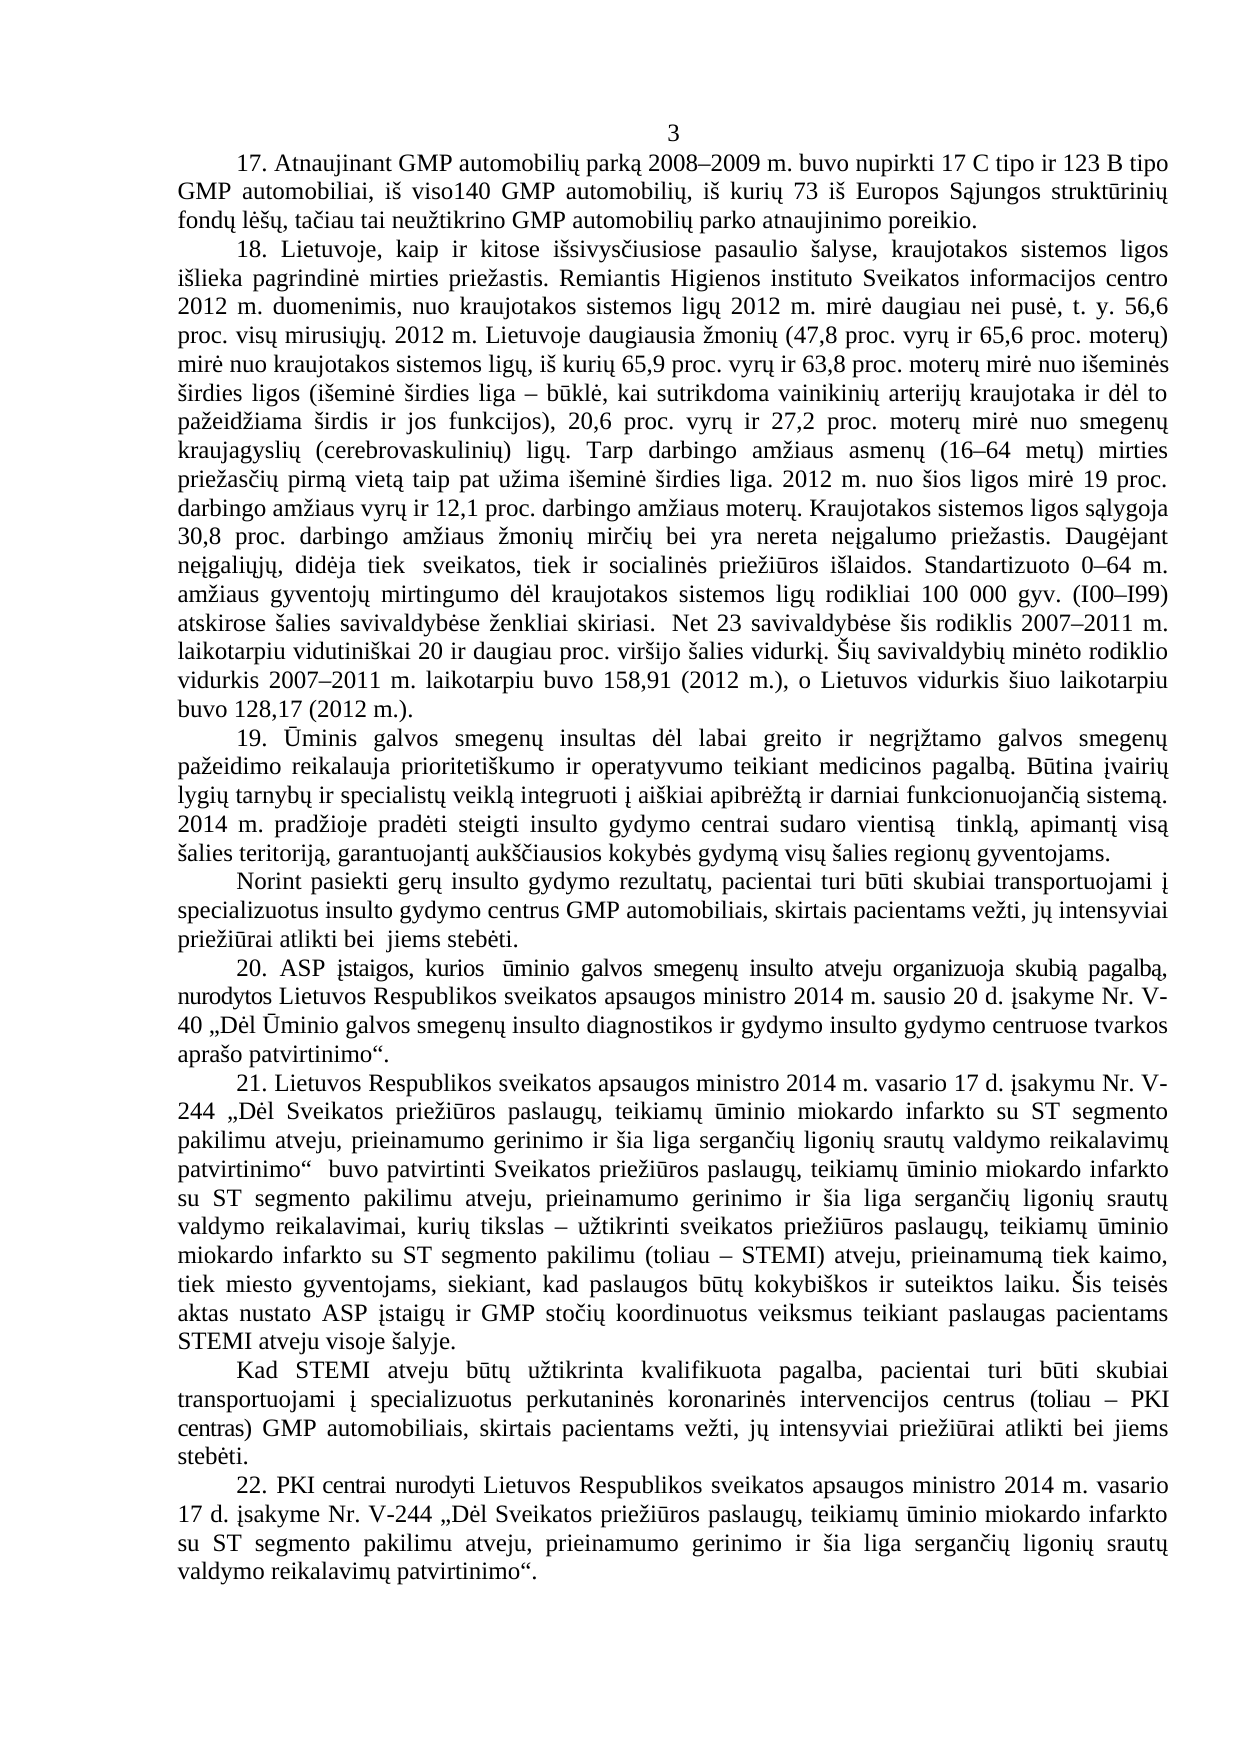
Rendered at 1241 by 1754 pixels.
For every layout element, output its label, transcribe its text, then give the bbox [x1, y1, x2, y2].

text 19. Ūminis galvos smegenų insultas dėl labai greito ir negrįžtamo galvos smegenų pažeidimo reikalauja prioritetiškumo ir operatyvumo teikiant medicinos pagalbą. Būtina įvairių lygių tarnybų ir specialistų veiklą integruoti į aiškiai apibrėžtą ir darniai funkcionuojančią sistemą. 2014 m. pradžioje pradėti steigti insulto gydymo centrai sudaro vientisą tinklą, apimantį visą šalies teritoriją, garantuojantį aukščiausios kokybės gydymą visų šalies regionų gyventojams. [177, 723, 1169, 866]
text 21. Lietuvos Respublikos sveikatos apsaugos ministro 2014 m. vasario 17 d. įsakymu Nr. V-244 „Dėl Sveikatos priežiūros paslaugų, teikiamų ūminio miokardo infarkto su ST segmento pakilimu atveju, prieinamumo gerinimo ir šia liga sergančių ligonių srautų valdymo reikalavimų patvirtinimo“ buvo patvirtinti Sveikatos priežiūros paslaugų, teikiamų ūminio miokardo infarkto su ST segmento pakilimu atveju, prieinamumo gerinimo ir šia liga sergančių ligonių srautų valdymo reikalavimai, kurių tikslas – užtikrinti sveikatos priežiūros paslaugų, teikiamų ūminio miokardo infarkto su ST segmento pakilimu (toliau – STEMI) atveju, prieinamumą tiek kaimo, tiek miesto gyventojams, siekiant, kad paslaugos būtų kokybiškos ir suteiktos laiku. Šis teisės aktas nustato ASP įstaigų ir GMP stočių koordinuotus veiksmus teikiant paslaugas pacientams STEMI atveju visoje šalyje. [177, 1068, 1169, 1355]
text Norint pasiekti gerų insulto gydymo rezultatų, pacientai turi būti skubiai transportuojami į specializuotus insulto gydymo centrus GMP automobiliais, skirtais pacientams vežti, jų intensyviai priežiūrai atlikti bei jiems stebėti. [177, 866, 1169, 953]
text 17. Atnaujinant GMP automobilių parką 2008–2009 m. buvo nupirkti 17 C tipo ir 123 B tipo GMP automobiliai, iš viso140 GMP automobilių, iš kurių 73 iš Europos Sąjungos struktūrinių fondų lėšų, tačiau tai neužtikrino GMP automobilių parko atnaujinimo poreikio. [177, 148, 1169, 234]
text 22. PKI centrai nurodyti Lietuvos Respublikos sveikatos apsaugos ministro 2014 m. vasario 17 d. įsakyme Nr. V-244 „Dėl Sveikatos priežiūros paslaugų, teikiamų ūminio miokardo infarkto su ST segmento pakilimu atveju, prieinamumo gerinimo ir šia liga sergančių ligonių srautų valdymo reikalavimų patvirtinimo“. [177, 1470, 1169, 1585]
text Kad STEMI atveju būtų užtikrinta kvalifikuota pagalba, pacientai turi būti skubiai transportuojami į specializuotus perkutaninės koronarinės intervencijos centrus (toliau – PKI centras) GMP automobiliais, skirtais pacientams vežti, jų intensyviai priežiūrai atlikti bei jiems stebėti. [177, 1355, 1169, 1470]
text 18. Lietuvoje, kaip ir kitose išsivysčiusiose pasaulio šalyse, kraujotakos sistemos ligos išlieka pagrindinė mirties priežastis. Remiantis Higienos instituto Sveikatos informacijos centro 2012 m. duomenimis, nuo kraujotakos sistemos ligų 2012 m. mirė daugiau nei pusė, t. y. 56,6 proc. visų mirusiųjų. 2012 m. Lietuvoje daugiausia žmonių (47,8 proc. vyrų ir 65,6 proc. moterų) mirė nuo kraujotakos sistemos ligų, iš kurių 65,9 proc. vyrų ir 63,8 proc. moterų mirė nuo išeminės širdies ligos (išeminė širdies liga – būklė, kai sutrikdoma vainikinių arterijų kraujotaka ir dėl to pažeidžiama širdis ir jos funkcijos), 20,6 proc. vyrų ir 27,2 proc. moterų mirė nuo smegenų kraujagyslių (cerebrovaskulinių) ligų. Tarp darbingo amžiaus asmenų (16–64 metų) mirties priežasčių pirmą vietą taip pat užima išeminė širdies liga. 2012 m. nuo šios ligos mirė 19 proc. darbingo amžiaus vyrų ir 12,1 proc. darbingo amžiaus moterų. Kraujotakos sistemos ligos sąlygoja 30,8 proc. darbingo amžiaus žmonių mirčių bei yra nereta neįgalumo priežastis. Daugėjant neįgaliųjų, didėja tiek sveikatos, tiek ir socialinės priežiūros išlaidos. Standartizuoto 0–64 m. amžiaus gyventojų mirtingumo dėl kraujotakos sistemos ligų rodikliai 100 000 gyv. (I00–I99) atskirose šalies savivaldybėse ženkliai skiriasi. Net 23 savivaldybėse šis rodiklis 2007–2011 m. laikotarpiu vidutiniškai 20 ir daugiau proc. viršijo šalies vidurkį. Šių savivaldybių minėto rodiklio vidurkis 2007–2011 m. laikotarpiu buvo 158,91 (2012 m.), o Lietuvos vidurkis šiuo laikotarpiu buvo 128,17 (2012 m.). [177, 234, 1169, 723]
text 20. ASP įstaigos, kurios ūminio galvos smegenų insulto atveju organizuoja skubią pagalbą, nurodytos Lietuvos Respublikos sveikatos apsaugos ministro 2014 m. sausio 20 d. įsakyme Nr. V-40 „Dėl Ūminio galvos smegenų insulto diagnostikos ir gydymo insulto gydymo centruose tvarkos aprašo patvirtinimo“. [177, 953, 1169, 1068]
